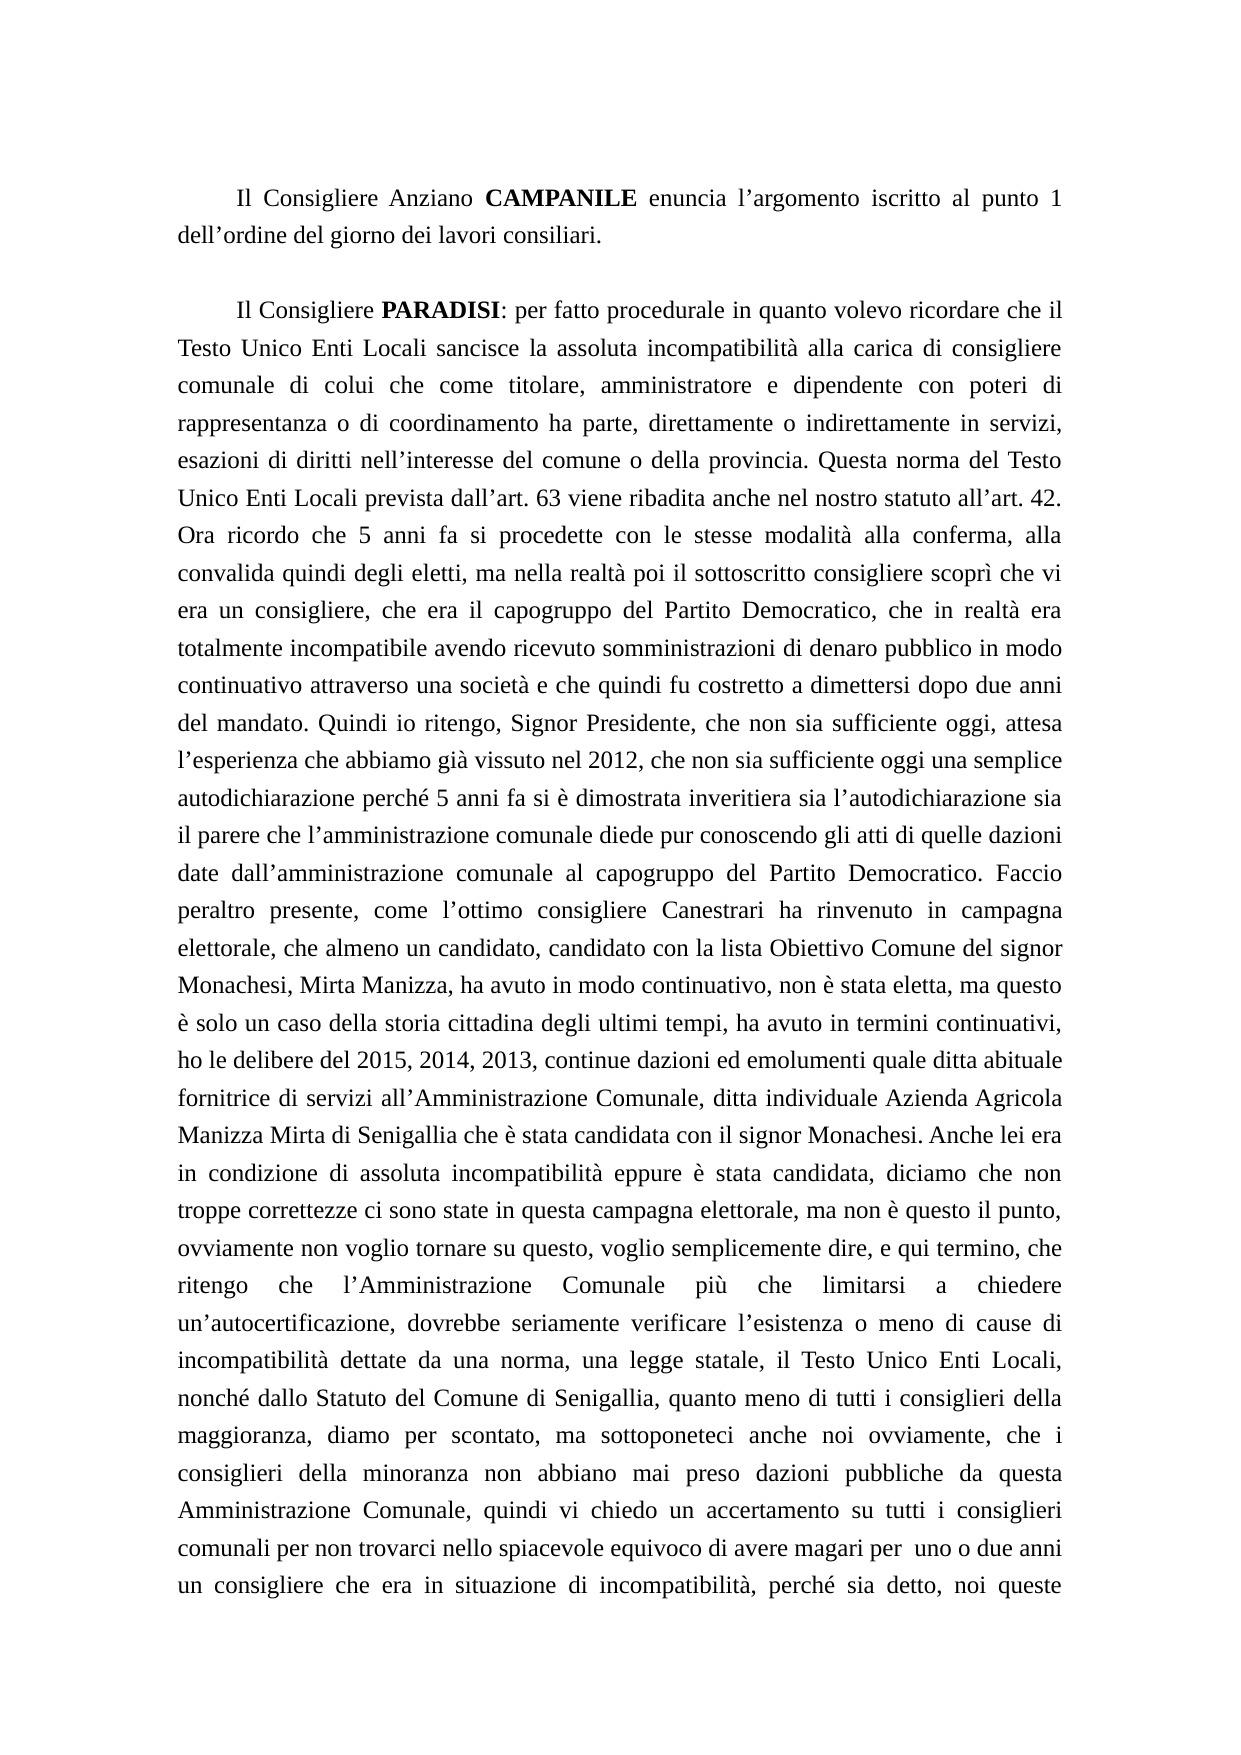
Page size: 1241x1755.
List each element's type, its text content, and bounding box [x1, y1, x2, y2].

text Il Consigliere Anziano CAMPANILE enuncia l’argomento iscritto al punto 1 dell’ordine del giorno dei lavori consiliari. [177, 176, 1063, 251]
text Il Consigliere PARADISI: per fatto procedurale in quanto volevo ricordare che il Testo Unico Enti Locali sancisce la assoluta incompatibilità alla carica di consigliere comunale di colui che come titolare, amministratore e dipendente con poteri di rappresentanza o di coordinamento ha parte, direttamente o indirettamente in servizi, esazioni di diritti nell’interesse del comune o della provincia. Questa norma del Testo Unico Enti Locali prevista dall’art. 63 viene ribadita anche nel nostro statuto all’art. 42. Ora ricordo che 5 anni fa si procedette con le stesse modalità alla conferma, alla convalida quindi degli eletti, ma nella realtà poi il sottoscritto consigliere scoprì che vi era un consigliere, che era il capogruppo del Partito Democratico, che in realtà era totalmente incompatibile avendo ricevuto somministrazioni di denaro pubblico in modo continuativo attraverso una società e che quindi fu costretto a dimettersi dopo due anni del mandato. Quindi io ritengo, Signor Presidente, che non sia sufficiente oggi, attesa l’esperienza che abbiamo già vissuto nel 2012, che non sia sufficiente oggi una semplice autodichiarazione perché 5 anni fa si è dimostrata inveritiera sia l’autodichiarazione sia il parere che l’amministrazione comunale diede pur conoscendo gli atti di quelle dazioni date dall’amministrazione comunale al capogruppo del Partito Democratico. Faccio peraltro presente, come l’ottimo consigliere Canestrari ha rinvenuto in campagna elettorale, che almeno un candidato, candidato con la lista Obiettivo Comune del signor Monachesi, Mirta Manizza, ha avuto in modo continuativo, non è stata eletta, ma questo è solo un caso della storia cittadina degli ultimi tempi, ha avuto in termini continuativi, ho le delibere del 2015, 2014, 2013, continue dazioni ed emolumenti quale ditta abituale fornitrice di servizi all’Amministrazione Comunale, ditta individuale Azienda Agricola Manizza Mirta di Senigallia che è stata candidata con il signor Monachesi. Anche lei era in condizione di assoluta incompatibilità eppure è stata candidata, diciamo che non troppe correttezze ci sono state in questa campagna elettorale, ma non è questo il punto, ovviamente non voglio tornare su questo, voglio semplicemente dire, e qui termino, che ritengo che l’Amministrazione Comunale più che limitarsi a chiedere un’autocertificazione, dovrebbe seriamente verificare l’esistenza o meno di cause di incompatibilità dettate da una norma, una legge statale, il Testo Unico Enti Locali, nonché dallo Statuto del Comune di Senigallia, quanto meno di tutti i consiglieri della maggioranza, diamo per scontato, ma sottoponeteci anche noi ovviamente, che i consiglieri della minoranza non abbiano mai preso dazioni pubbliche da questa Amministrazione Comunale, quindi vi chiedo un accertamento su tutti i consiglieri comunali per non trovarci nello spiacevole equivoco di avere magari per uno o due anni un consigliere che era in situazione di incompatibilità, perché sia detto, noi queste [177, 289, 1063, 1601]
